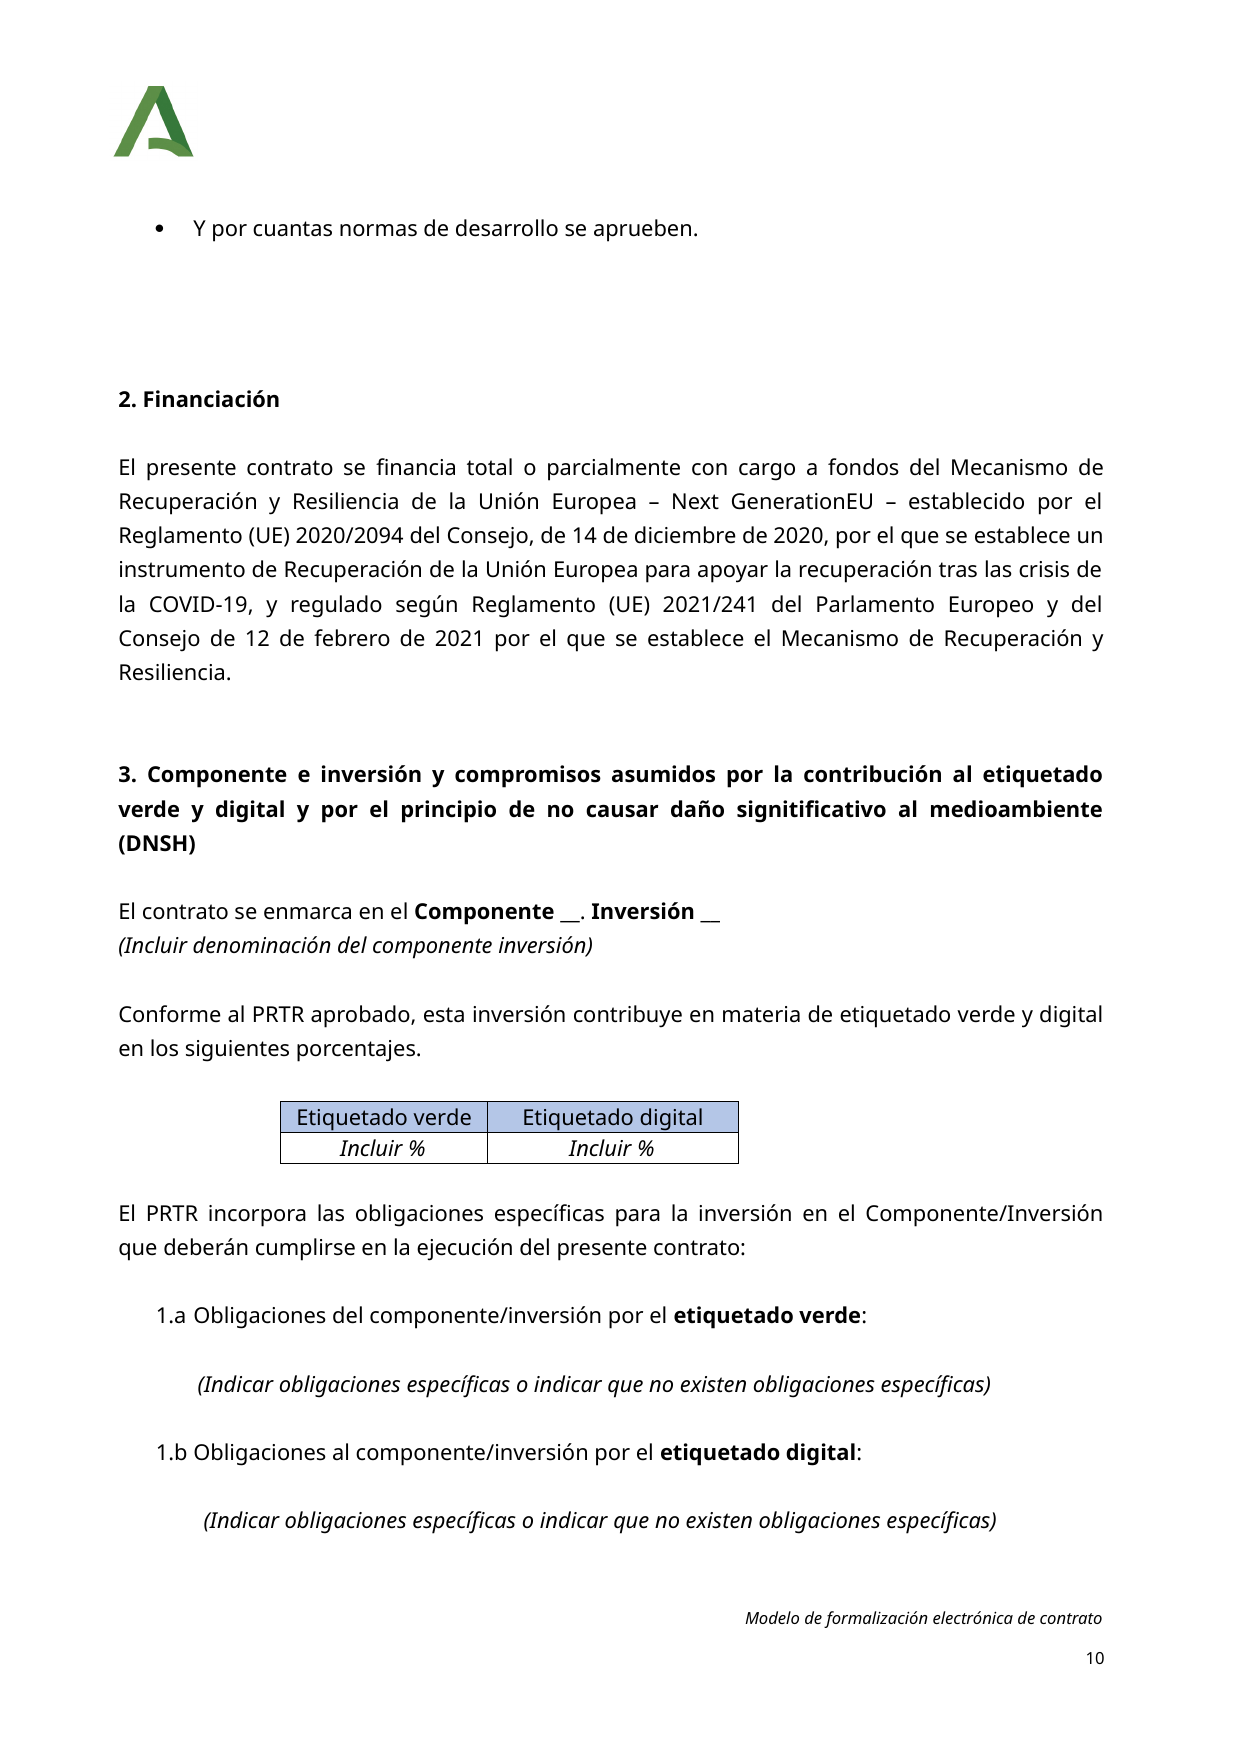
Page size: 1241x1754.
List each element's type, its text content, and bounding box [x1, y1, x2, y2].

text (Indicar obligaciones específicas o indicar que no existen obligaciones específicas) [118, 1505, 1104, 1535]
table_header Etiquetado digital [488, 1102, 738, 1132]
table_cell Incluir % [488, 1133, 738, 1163]
table_cell Incluir % [281, 1133, 487, 1163]
text Conforme al PRTR aprobado, esta inversión contribuye en materia de etiquetado verde y digital en los siguientes porcentajes. [118, 998, 1104, 1062]
list Obligaciones al componente/inversión por el etiquetado digital: [156, 1437, 1104, 1467]
text El contrato se enmarca en el Componente __. Inversión __ [118, 896, 1104, 926]
text El presente contrato se financia total o parcialmente con cargo a fondos del Mecanismo de Recuperación y Resiliencia de la Unión Europea – Next GenerationEU – establecido por el Reglamento (UE) 2020/2094 del Consejo, de 14 de diciembre de 2020, por el que se establece un instrumento de Recuperación de la Unión Europea para apoyar la recuperación tras las crisis de la COVID-19, y regulado según Reglamento (UE) 2021/241 del Parlamento Europeo y del Consejo de 12 de febrero de 2021 por el que se establece el Mecanismo de Recuperación y Resiliencia. [118, 452, 1104, 687]
list Y por cuantas normas de desarrollo se aprueben. [156, 213, 1104, 242]
text (Incluir denominación del componente inversión) [118, 930, 1104, 960]
text El PRTR incorpora las obligaciones específicas para la inversión en el Componente/Inversión que deberán cumplirse en la ejecución del presente contrato: [118, 1198, 1104, 1262]
picture [109, 81, 198, 161]
text (Indicar obligaciones específicas o indicar que no existen obligaciones específicas) [118, 1369, 1104, 1398]
subtitle 3. Componente e inversión y compromisos asumidos por la contribución al etiquetado verde y digital y por el principio de no causar daño signitificativo al medioambiente (DNSH) [118, 759, 1104, 857]
text 2. Financiación [118, 383, 1104, 413]
table_header Etiquetado verde [281, 1102, 487, 1132]
list Obligaciones del componente/inversión por el etiquetado verde: [156, 1300, 1104, 1330]
